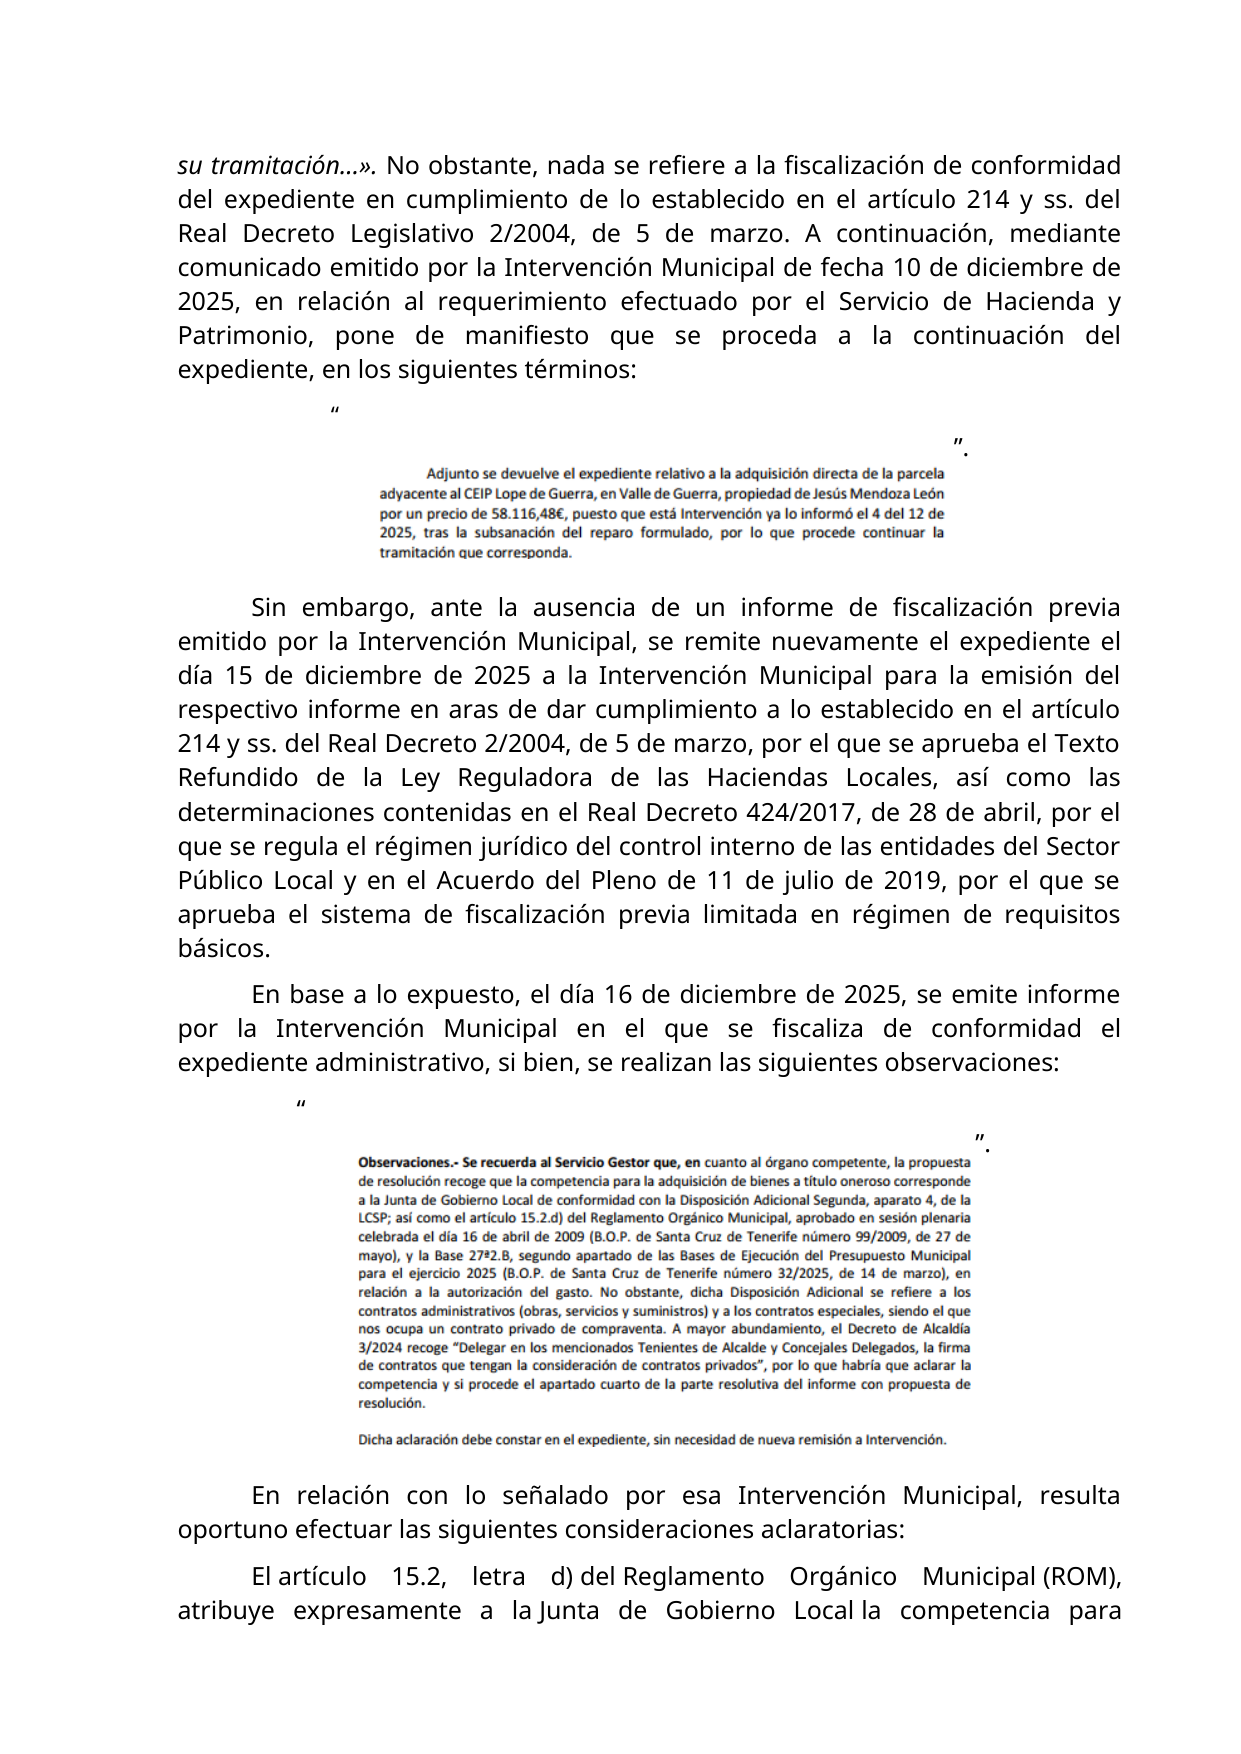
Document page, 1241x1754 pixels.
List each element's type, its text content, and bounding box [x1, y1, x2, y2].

text ”. [177, 1126, 1093, 1446]
text El artículo 15.2, letra d) del Reglamento Orgánico Municipal (ROM), atribuye expresamente a la Junta de Gobierno Local la competencia para [177, 1558, 1122, 1626]
text “ [251, 398, 1093, 430]
text En relación con lo señalado por esa Intervención Municipal, resulta oportuno efectuar las siguientes consideraciones aclaratorias: [177, 1478, 1122, 1546]
text ”. [177, 430, 1093, 558]
text Sin embargo, ante la ausencia de un informe de fiscalización previa emitido por la Intervención Municipal, se remite nuevamente el expediente el día 15 de diciembre de 2025 a la Intervención Municipal para la emisión del respectivo informe en aras de dar cumplimiento a lo establecido en el artículo 214 y ss. del Real Decreto 2/2004, de 5 de marzo, por el que se aprueba el Texto Refundido de la Ley Reguladora de las Haciendas Locales, así como las determinaciones contenidas en el Real Decreto 424/2017, de 28 de abril, por el que se regula el régimen jurídico del control interno de las entidades del Sector Público Local y en el Acuerdo del Pleno de 11 de julio de 2019, por el que se aprueba el sistema de fiscalización previa limitada en régimen de requisitos básicos. [177, 590, 1122, 964]
text En base a lo expuesto, el día 16 de diciembre de 2025, se emite informe por la Intervención Municipal en el que se fiscaliza de conformidad el expediente administrativo, si bien, se realizan las siguientes observaciones: [177, 977, 1122, 1079]
text “ [251, 1092, 1093, 1126]
text su tramitación…». No obstante, nada se refiere a la fiscalización de conformidad del expediente en cumplimiento de lo establecido en el artículo 214 y ss. del Real Decreto Legislativo 2/2004, de 5 de marzo. A continuación, mediante comunicado emitido por la Intervención Municipal de fecha 10 de diciembre de 2025, en relación al requerimiento efectuado por el Servicio de Hacienda y Patrimonio, pone de manifiesto que se proceda a la continuación del expediente, en los siguientes términos: [177, 148, 1122, 386]
